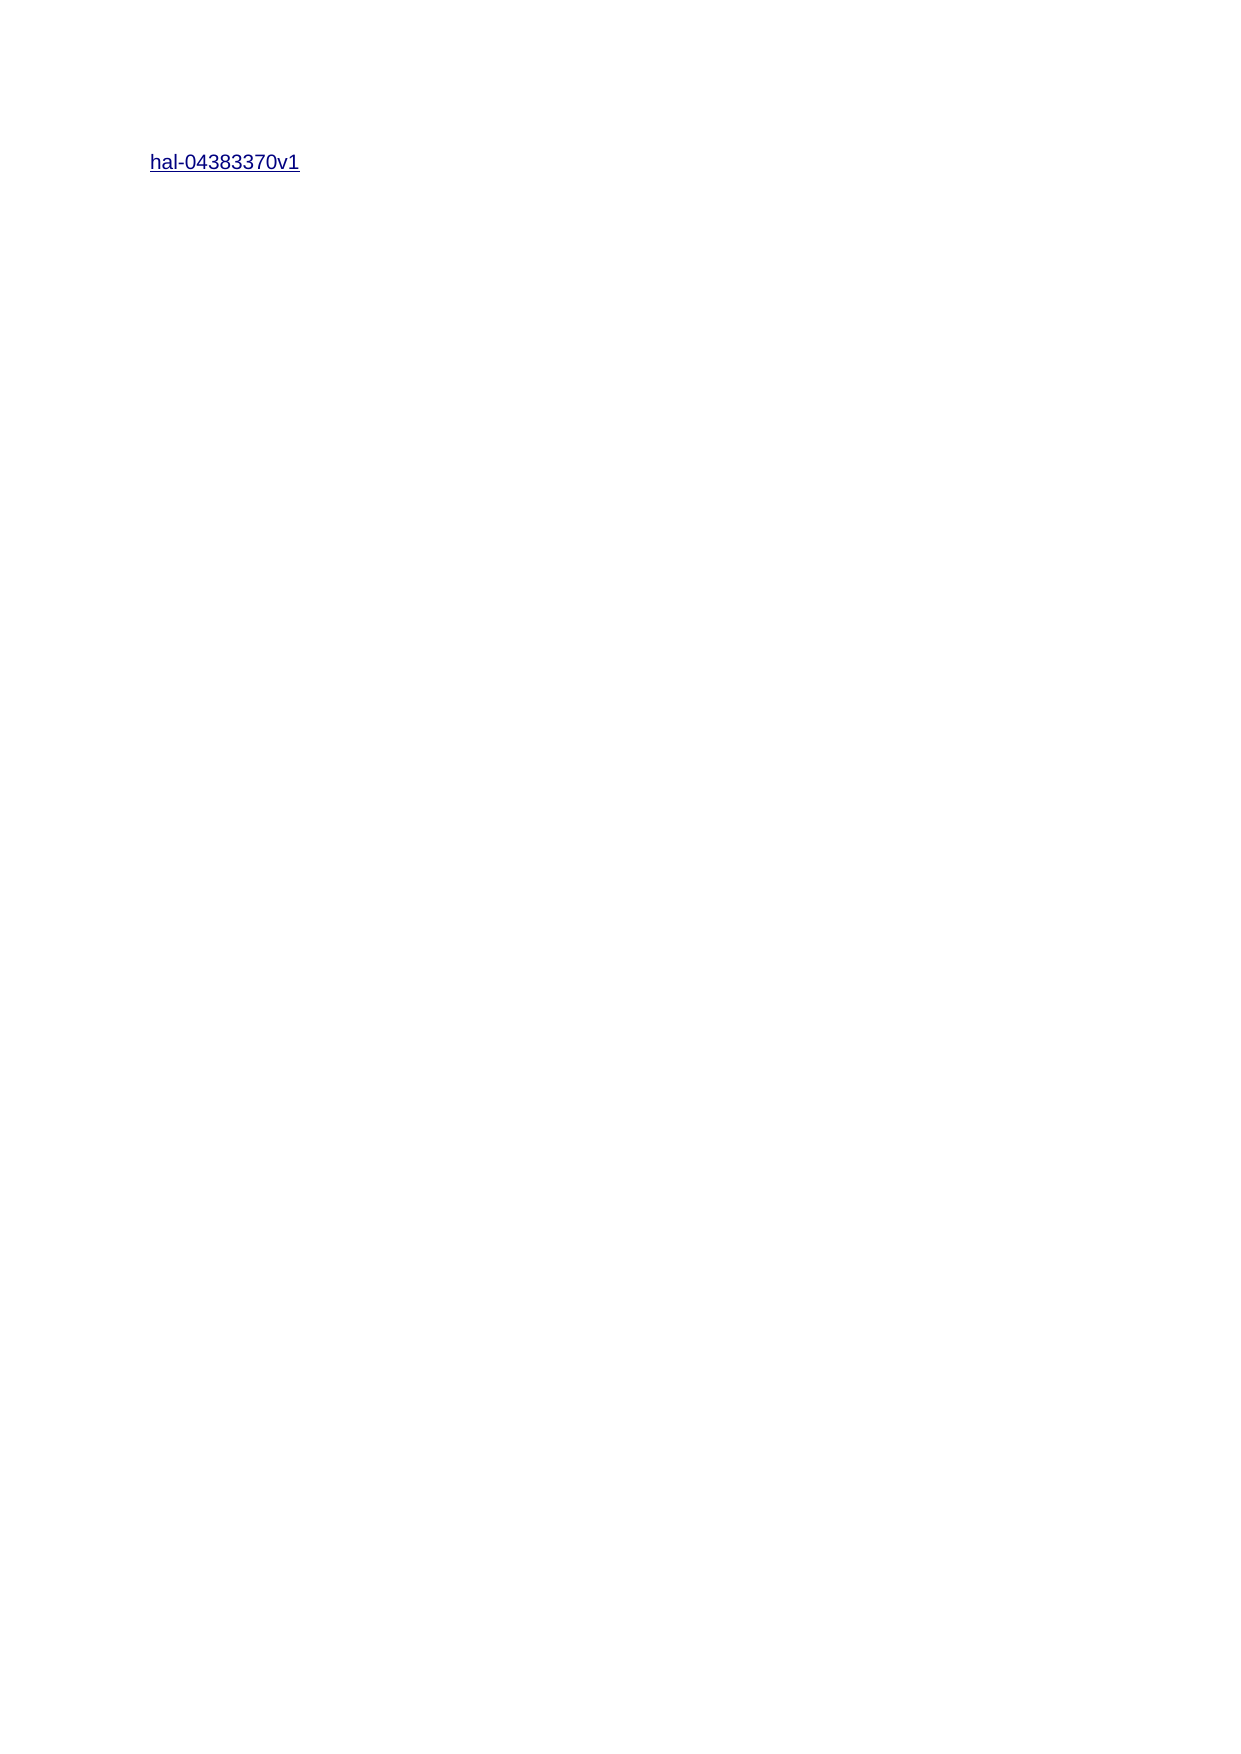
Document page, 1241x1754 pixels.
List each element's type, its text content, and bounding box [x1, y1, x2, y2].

table_header hal-04383370v1 [150, 150, 1090, 174]
